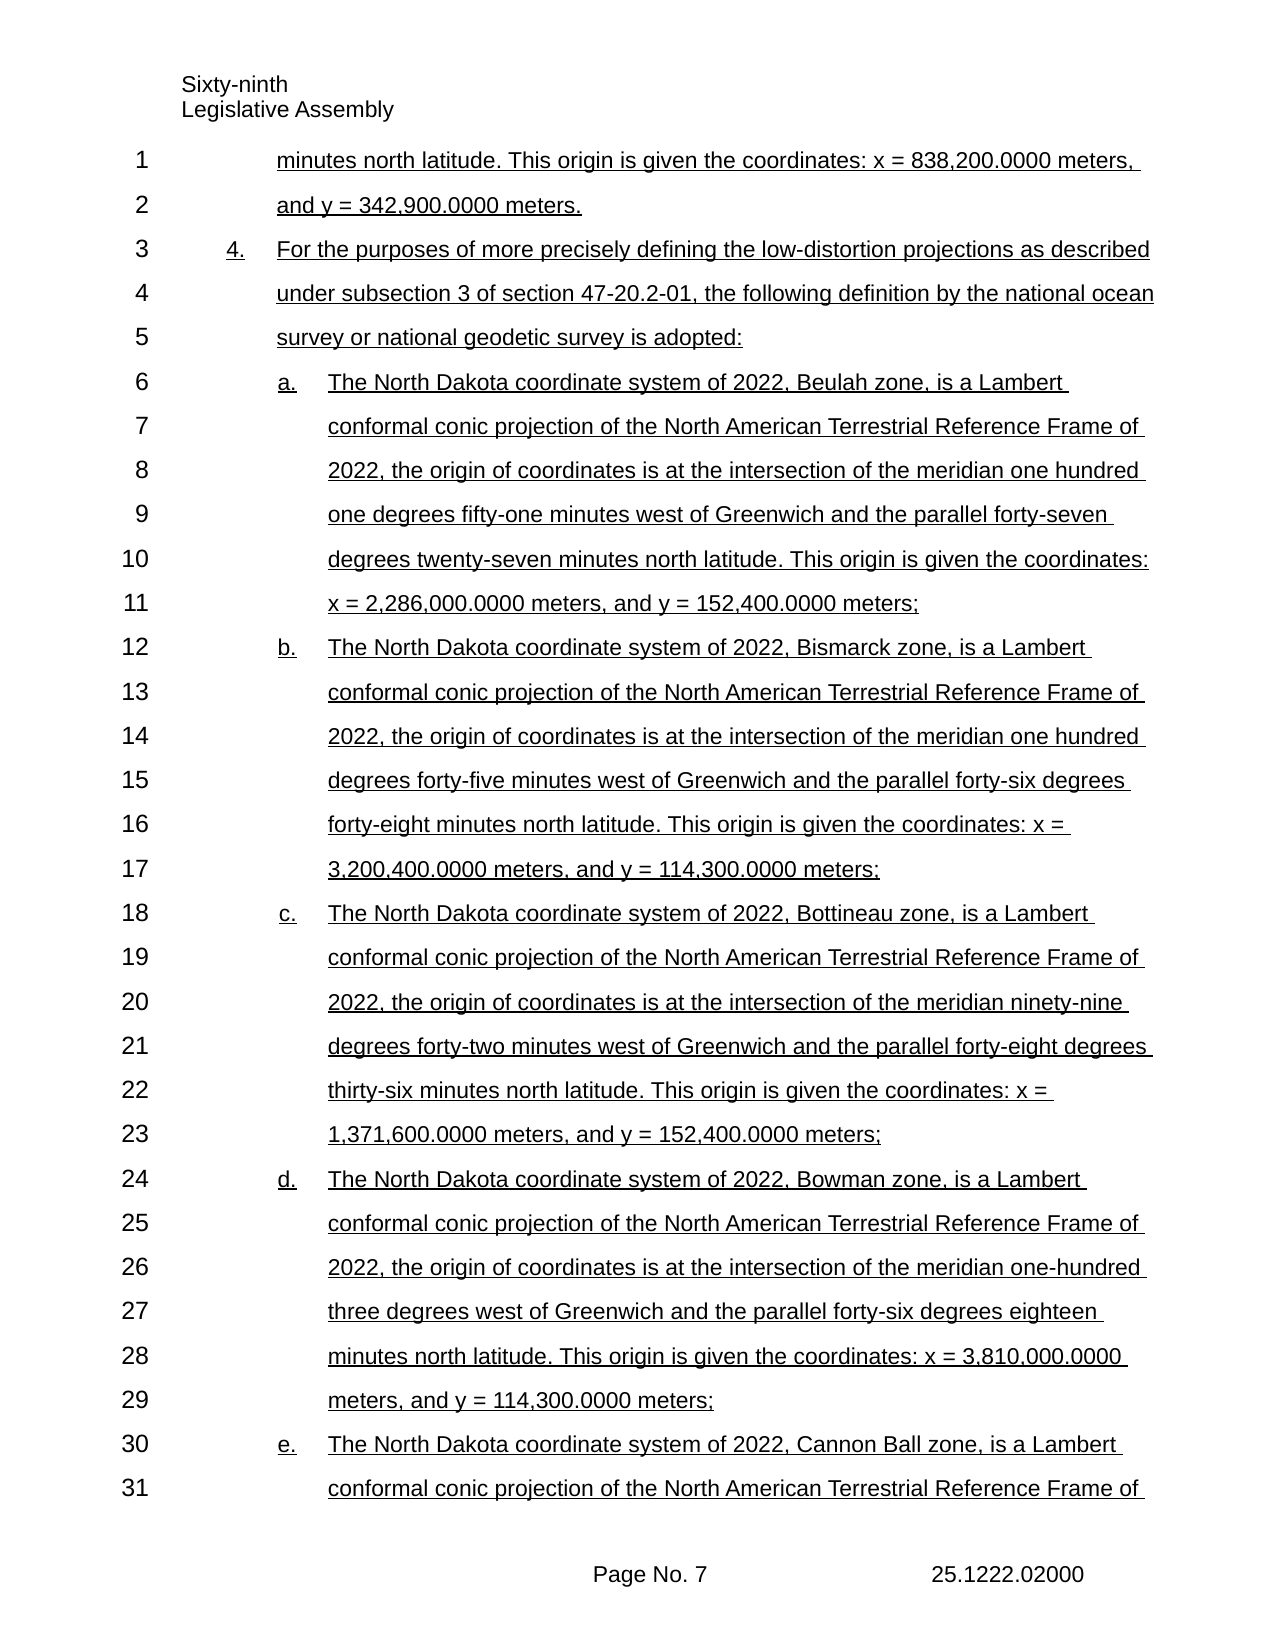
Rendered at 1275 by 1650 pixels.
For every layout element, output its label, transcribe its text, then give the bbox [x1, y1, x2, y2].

text e. The North Dakota coordinate system of 2022, Cannon Ball zone, is a Lambert conformal conic projection of the North American Terrestrial Reference Frame of [181, 1417, 1154, 1506]
text c. The North Dakota coordinate system of 2022, Bottineau zone, is a Lambert conformal conic projection of the North American Terrestrial Reference Frame of 2022, the origin of coordinates is at the intersection of the meridian ninety‑nine degrees forty‑two minutes west of Greenwich and the parallel forty‑eight degrees thirty‑six minutes north latitude. This origin is given the coordinates: x = 1,371,600.0000 meters, and y = 152,400.0000 meters; [181, 886, 1154, 1152]
text a. The North Dakota coordinate system of 2022, Beulah zone, is a Lambert conformal conic projection of the North American Terrestrial Reference Frame of 2022, the origin of coordinates is at the intersection of the meridian one hundred one degrees fifty‑one minutes west of Greenwich and the parallel forty‑seven degrees twenty‑seven minutes north latitude. This origin is given the coordinates: x = 2,286,000.0000 meters, and y = 152,400.0000 meters; [181, 355, 1154, 620]
text b. The North Dakota coordinate system of 2022, Bismarck zone, is a Lambert conformal conic projection of the North American Terrestrial Reference Frame of 2022, the origin of coordinates is at the intersection of the meridian one hundred degrees forty‑five minutes west of Greenwich and the parallel forty‑six degrees forty‑eight minutes north latitude. This origin is given the coordinates: x = 3,200,400.0000 meters, and y = 114,300.0000 meters; [181, 620, 1154, 886]
text minutes north latitude. This origin is given the coordinates: x = 838,200.0000 meters, and y = 342,900.0000 meters. [181, 133, 1154, 222]
text d. The North Dakota coordinate system of 2022, Bowman zone, is a Lambert conformal conic projection of the North American Terrestrial Reference Frame of 2022, the origin of coordinates is at the intersection of the meridian one‑hundred three degrees west of Greenwich and the parallel forty‑six degrees eighteen minutes north latitude. This origin is given the coordinates: x = 3,810,000.0000 meters, and y = 114,300.0000 meters; [181, 1152, 1154, 1417]
text 4. For the purposes of more precisely defining the low-distortion projections as described under subsection 3 of section 47‑20.2‑01, the following definition by the national ocean survey or national geodetic survey is adopted: [181, 222, 1154, 355]
